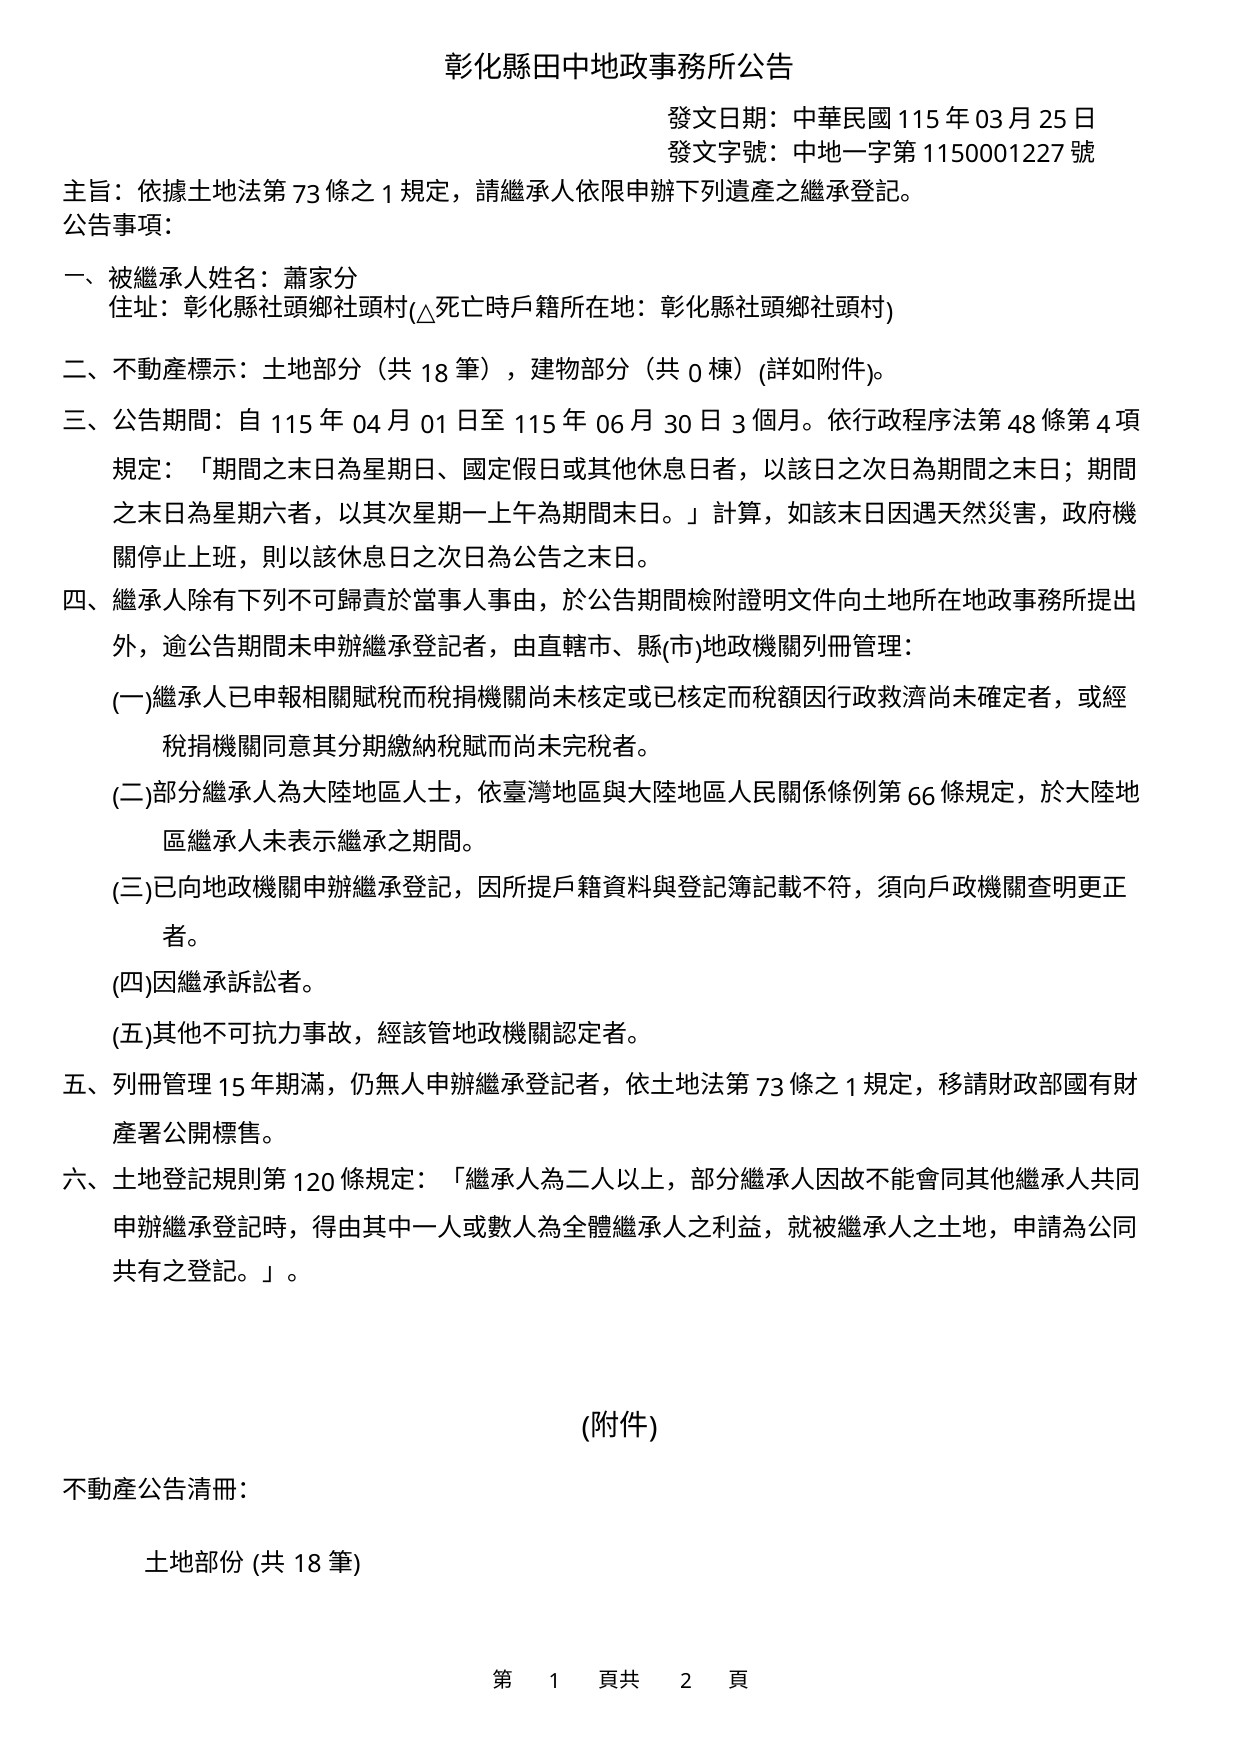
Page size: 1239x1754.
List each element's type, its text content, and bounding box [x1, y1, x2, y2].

table_cell [109, 1600, 482, 1660]
table_cell 2 [653, 1660, 718, 1701]
table_cell [1177, 177, 1239, 264]
table_cell [1177, 95, 1239, 177]
table_cell 主旨：依據土地法第73條之1規定，請繼承人依限申辦下列遺產之繼承登記。 公告事項： [62, 177, 1177, 264]
table_cell [759, 1355, 1177, 1395]
table_cell [585, 1600, 653, 1660]
table_cell [759, 1660, 1177, 1701]
table_cell [718, 1600, 759, 1660]
table_cell 頁 [718, 1660, 759, 1701]
table_header [718, 0, 759, 41]
table_cell [667, 1355, 718, 1395]
table_cell [0, 41, 62, 94]
table_cell [0, 1660, 62, 1701]
table_cell [667, 1600, 718, 1660]
table_cell [653, 95, 667, 177]
table_cell [1177, 1660, 1239, 1701]
table_cell [653, 1600, 667, 1660]
table_cell (附件) [62, 1395, 1177, 1456]
table_header [0, 0, 62, 41]
table_cell [0, 1600, 62, 1660]
table_cell 發文日期：中華民國115年03月25日 發文字號：中地一字第1150001227號 [667, 95, 1177, 177]
table_cell [109, 95, 482, 177]
table_cell [585, 1355, 653, 1395]
table_cell [483, 95, 523, 177]
table_cell [0, 356, 62, 1354]
table_header [667, 0, 718, 41]
table_cell [1177, 1600, 1239, 1660]
table_cell [62, 1600, 109, 1660]
table_cell [0, 95, 62, 177]
table_cell 1 [523, 1660, 585, 1701]
table_cell [585, 95, 653, 177]
table_cell [523, 1355, 585, 1395]
table_cell 被繼承人姓名：蕭家分 住址：彰化縣社頭鄉社頭村(△死亡時戶籍所在地：彰化縣社頭鄉社頭村) [109, 264, 1177, 356]
table_cell [718, 1355, 759, 1395]
table_cell [109, 1660, 482, 1701]
table_cell [62, 1355, 109, 1395]
table_cell [483, 1600, 523, 1660]
table_cell 彰化縣田中地政事務所公告 [62, 41, 1177, 94]
table_cell [523, 1600, 585, 1660]
table_cell [0, 1456, 62, 1528]
table_header [1177, 0, 1239, 41]
table_cell 二、不動產標示：土地部分（共 18 筆），建物部分（共 0 棟）(詳如附件)。 三、公告期間：自 115 年 04 月 01 日至 115 年 06 月 30 日 3 個月。依行政程序法第48條第4項 規定：「期間之末日為星期日、國定假日或其他休息日者，以該日之次日為期間之末日；期間 之末日為星期六者，以其次星期一上午為期間末日。」計算，如該末日因遇天然災害，政府機 關停止上班，則以該休息日之次日為公告之末日。 四、繼承人除有下列不可歸責於當事人事由，於公告期間檢附證明文件向土地所在地政事務所提出 外，逾公告期間未申辦繼承登記者，由直轄市、縣(市)地政機關列冊管理： (一)繼承人已申報相關賦稅而稅捐機關尚未核定或已核定而稅額因行政救濟尚未確定者，或經 稅捐機關同意其分期繳納稅賦而尚未完稅者。 (二)部分繼承人為大陸地區人士，依臺灣地區與大陸地區人民關係條例第66條規定，於大陸地 區繼承人未表示繼承之期間。 (三)已向地政機關申辦繼承登記，因所提戶籍資料與登記簿記載不符，須向戶政機關查明更正 者。 (四)因繼承訴訟者。 (五)其他不可抗力事故，經該管地政機關認定者。 五、列冊管理15年期滿，仍無人申辦繼承登記者，依土地法第73條之1規定，移請財政部國有財 產署公開標售。 六、土地登記規則第120條規定：「繼承人為二人以上，部分繼承人因故不能會同其他繼承人共同 申辦繼承登記時，得由其中一人或數人為全體繼承人之利益，就被繼承人之土地，申請為公同 共有之登記。」。 [62, 356, 1177, 1354]
table_cell [1177, 1395, 1239, 1456]
table_header [585, 0, 653, 41]
table_cell [0, 315, 62, 356]
table_cell [1177, 1456, 1239, 1528]
table_cell [1177, 1529, 1239, 1600]
table_cell 不動產公告清冊： [62, 1456, 1177, 1528]
table_header [523, 0, 585, 41]
table_cell [109, 1355, 482, 1395]
table_header [483, 0, 523, 41]
table_cell [1177, 41, 1239, 94]
table_cell [1177, 1355, 1239, 1395]
table_cell [1177, 356, 1239, 1354]
table_cell [0, 1355, 62, 1395]
table_header [759, 0, 1177, 41]
table_cell [0, 264, 62, 315]
table_cell 頁共 [585, 1660, 653, 1701]
table_cell [759, 1600, 1177, 1660]
table_cell 土地部份 (共 18 筆) [62, 1529, 1177, 1600]
table_header [62, 0, 109, 41]
table_cell [0, 177, 62, 264]
table_cell [653, 1355, 667, 1395]
table_cell [483, 1355, 523, 1395]
table_cell [62, 1660, 109, 1701]
table_cell [62, 315, 109, 356]
table_cell [62, 95, 109, 177]
table_header [109, 0, 482, 41]
table_cell [1177, 315, 1239, 356]
table_cell [0, 1395, 62, 1456]
table_cell 一、 [62, 264, 109, 315]
table_cell [1177, 264, 1239, 315]
table_cell 第 [483, 1660, 523, 1701]
table_cell [0, 1529, 62, 1600]
table_header [653, 0, 667, 41]
table_cell [523, 95, 585, 177]
